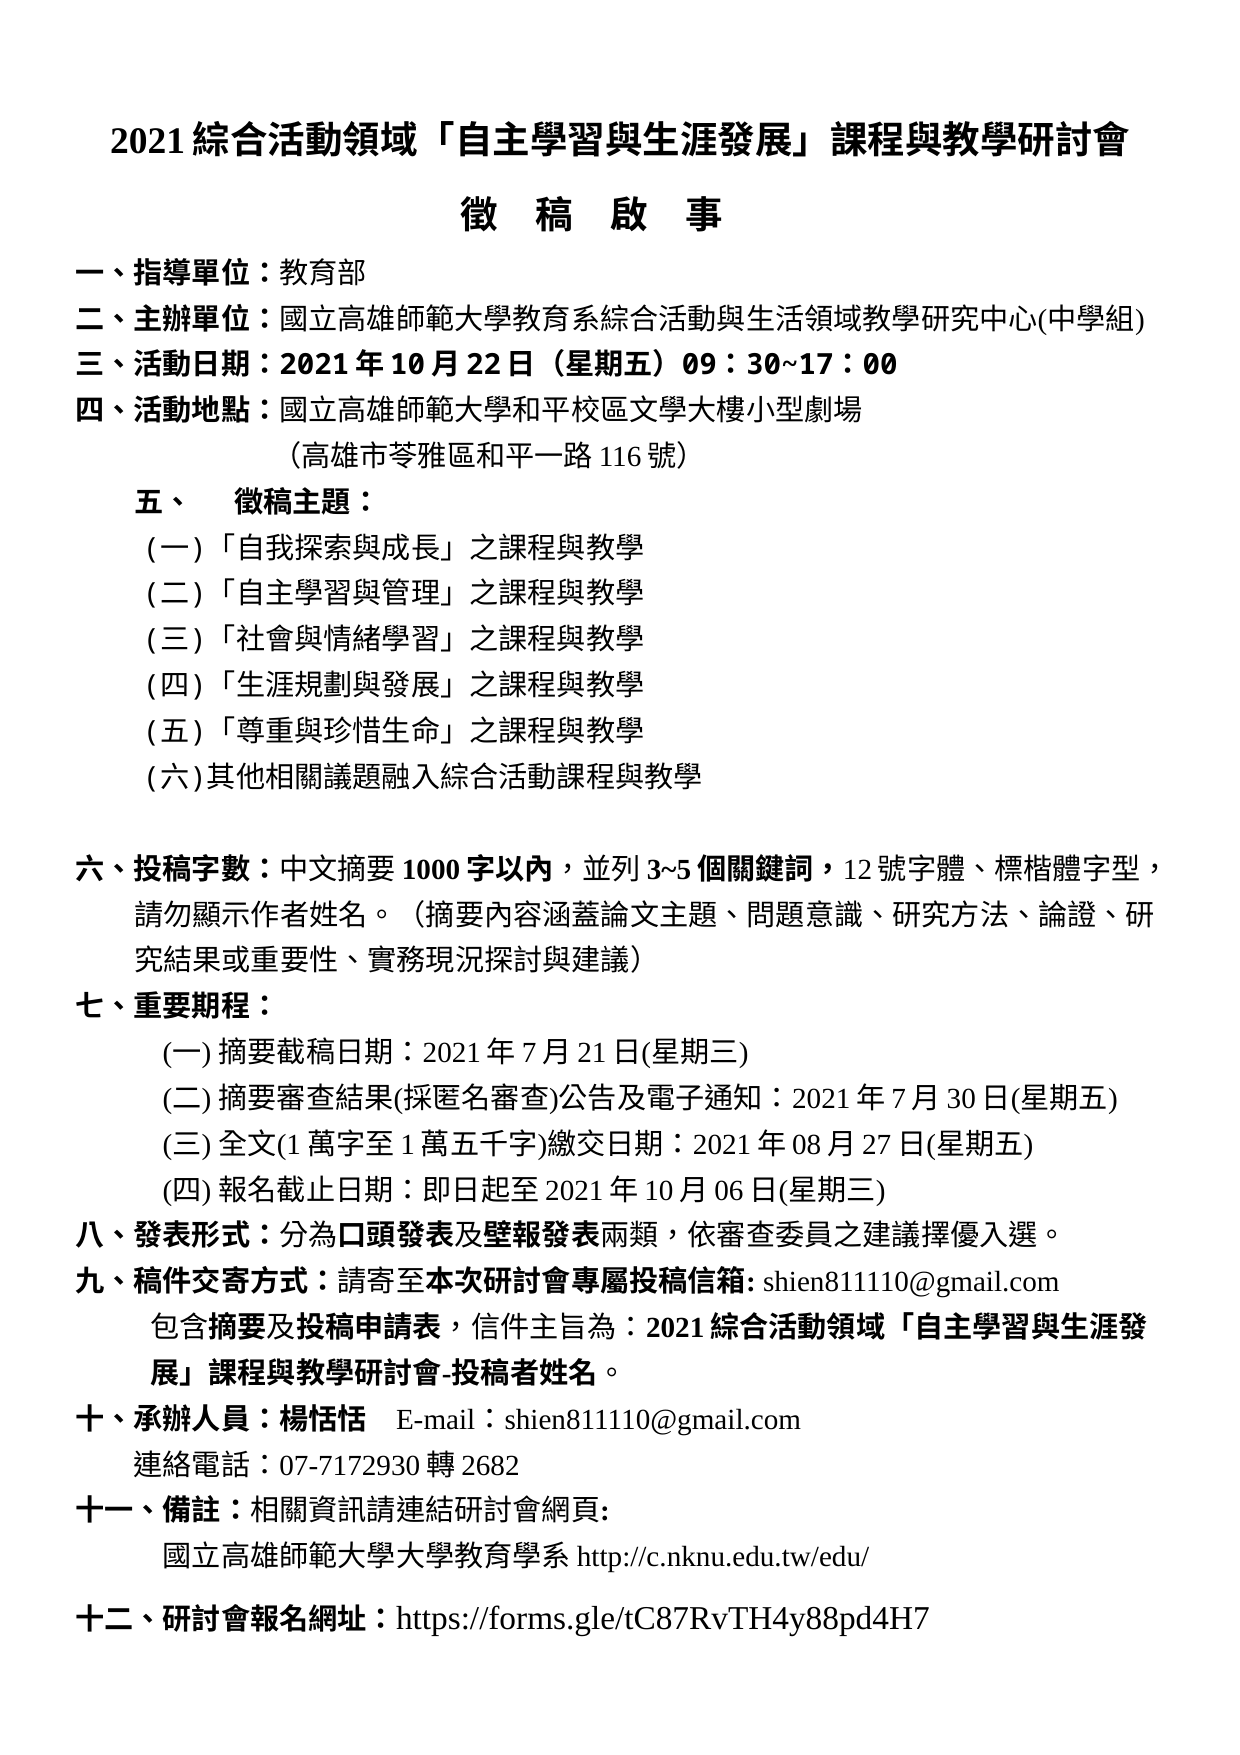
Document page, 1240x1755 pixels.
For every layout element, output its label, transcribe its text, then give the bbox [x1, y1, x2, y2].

text 2021綜合活動領域「自主學習與生涯發展」課程與教學研討會 [75, 96, 1164, 158]
text (一) 摘要截稿日期：2021年7月21日(星期三) [75, 1025, 1164, 1071]
text (二)「自主學習與管理」之課程與教學 [125, 567, 1164, 612]
text (五)「尊重與珍惜生命」之課程與教學 [125, 704, 1164, 750]
text 連絡電話：07-7172930轉2682 [75, 1437, 1164, 1483]
text (四)「生涯規劃與發展」之課程與教學 [125, 658, 1164, 704]
text (四) 報名截止日期：即日起至2021年10月06日(星期三) [75, 1162, 1164, 1208]
text （高雄市苓雅區和平一路116號） [75, 429, 1164, 475]
text 八、發表形式：分為口頭發表及壁報發表兩類，依審查委員之建議擇優入選。 [75, 1208, 1164, 1254]
text (三)「社會與情緒學習」之課程與教學 [125, 612, 1164, 658]
list 徵稿主題： [134, 475, 1164, 521]
text 三、活動日期：2021年10月22日（星期五）09：30~17：00 [75, 337, 1164, 383]
text 十、承辦人員：楊恬恬 E-mail：shien811110@gmail.com [75, 1392, 1164, 1437]
text 一、指導單位：教育部 [75, 246, 1164, 292]
text 十二、研討會報名網址：https://forms.gle/tC87RvTH4y88pd4H7 [75, 1575, 1164, 1637]
text (一)「自我探索與成長」之課程與教學 [125, 521, 1164, 567]
text 七、重要期程： [75, 979, 1164, 1025]
text 九、稿件交寄方式：請寄至本次研討會專屬投稿信箱: shien811110@gmail.com [75, 1254, 1164, 1300]
text 包含摘要及投稿申請表，信件主旨為：2021綜合活動領域「自主學習與生涯發展」課程與教學研討會-投稿者姓名。 [150, 1300, 1164, 1392]
text 四、活動地點：國立高雄師範大學和平校區文學大樓小型劇場 [75, 383, 1164, 429]
text (六)其他相關議題融入綜合活動課程與教學 [125, 750, 1164, 796]
text (二) 摘要審查結果(採匿名審查)公告及電子通知：2021年7月30日(星期五) [75, 1071, 1164, 1117]
text 國立高雄師範大學大學教育學系http://c.nknu.edu.tw/edu/ [75, 1529, 1164, 1575]
text 六、投稿字數：中文摘要1000字以內，並列3~5個關鍵詞，12號字體、標楷體字型，請勿顯示作者姓名。（摘要內容涵蓋論文主題、問題意識、研究方法、論證、研究結果或重要性、實務現況探討與建議） [75, 842, 1164, 979]
text 徵 稿 啟 事 [75, 171, 1164, 233]
text 十一、備註：相關資訊請連結研討會網頁: [75, 1483, 1164, 1529]
text 二、主辦單位：國立高雄師範大學教育系綜合活動與生活領域教學研究中心(中學組) [75, 292, 1164, 337]
text (三) 全文(1萬字至1萬五千字)繳交日期：2021年08月27日(星期五) [75, 1117, 1164, 1162]
